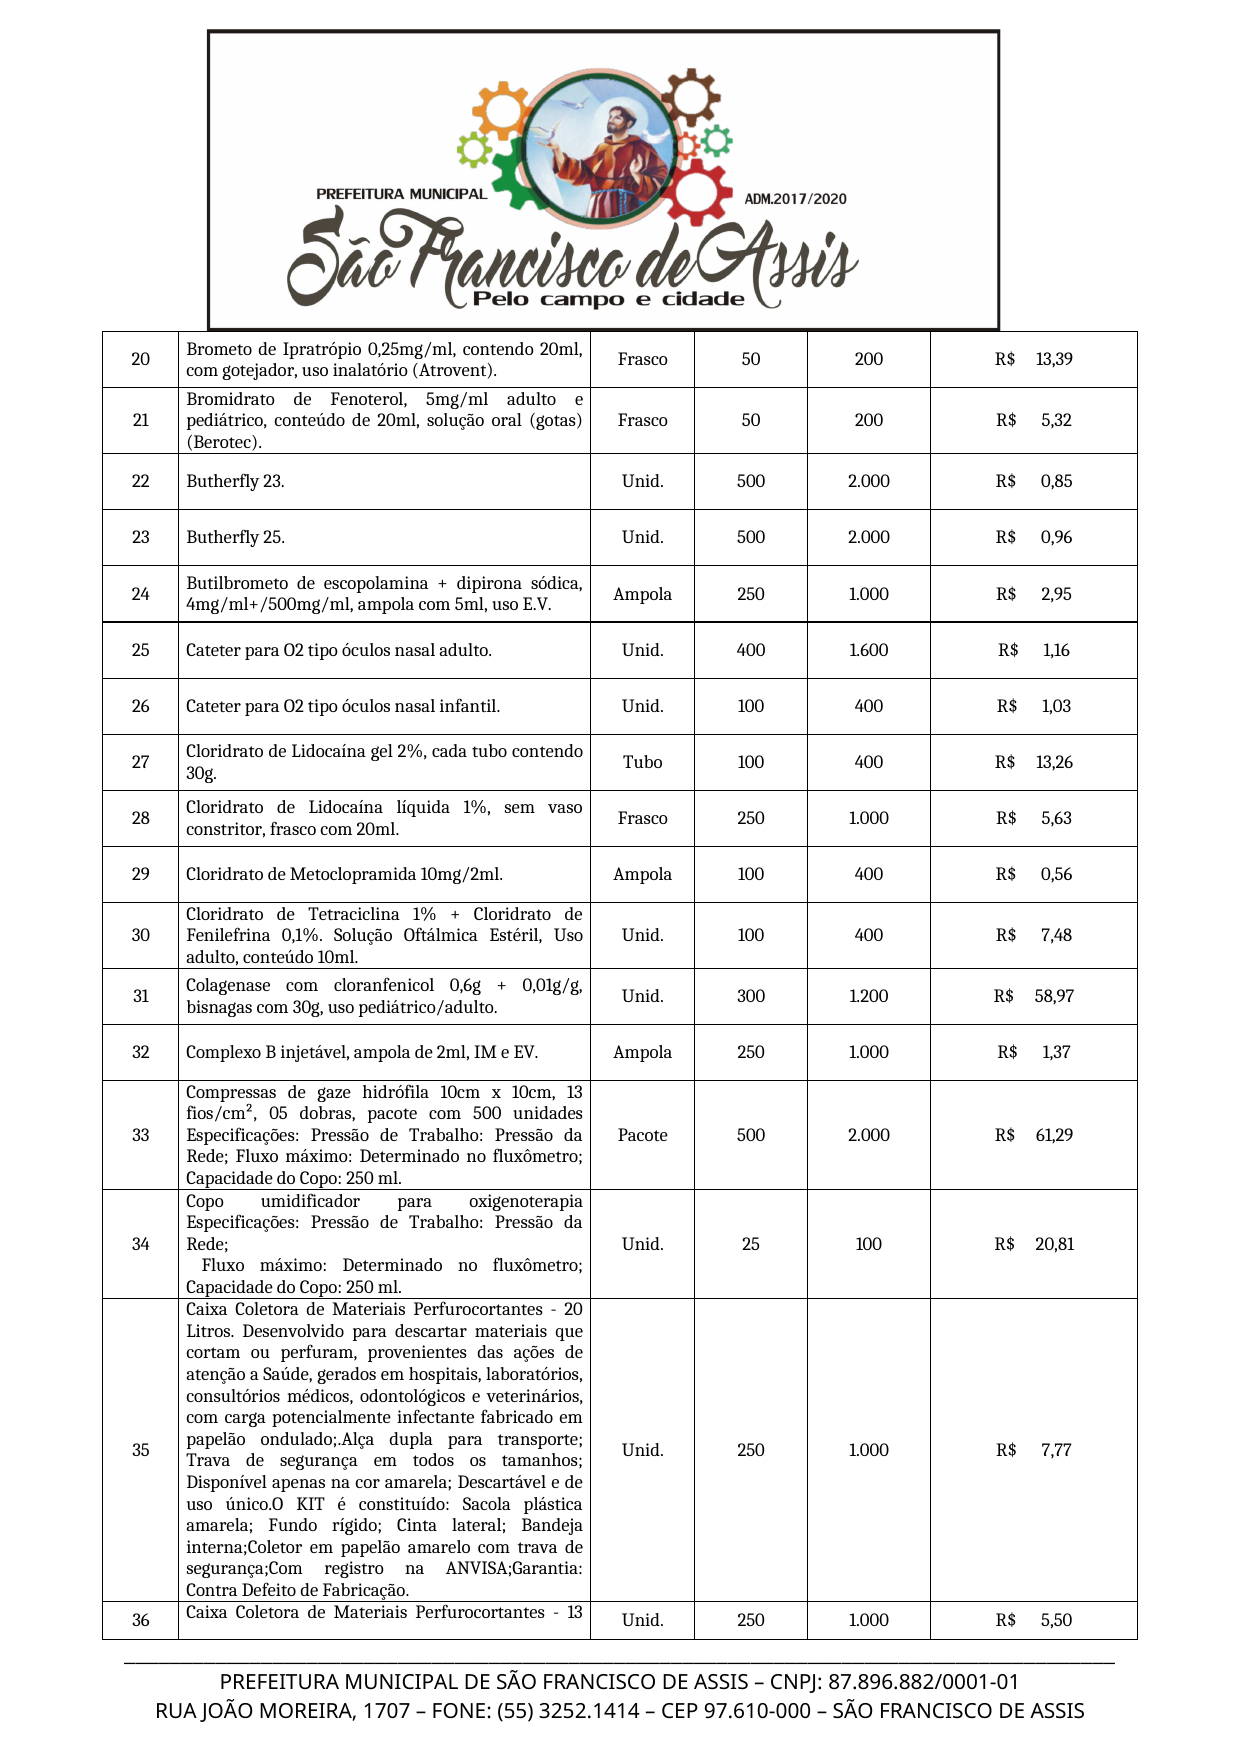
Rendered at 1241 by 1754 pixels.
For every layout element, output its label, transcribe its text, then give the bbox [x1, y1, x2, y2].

table_cell R$ 1,03 [931, 679, 1137, 734]
table_cell Butherfly 25. [179, 510, 590, 565]
table_cell 1.000 [808, 1025, 930, 1080]
table_cell Unid. [591, 623, 694, 678]
table_cell 21 [103, 388, 178, 453]
table_cell R$ 5,63 [931, 791, 1137, 846]
table_cell 50 [695, 388, 807, 453]
table_cell 26 [103, 679, 178, 734]
table_cell 24 [103, 566, 178, 621]
table_cell Cloridrato de Lidocaína líquida 1%, sem vaso constritor, frasco com 20ml. [179, 791, 590, 846]
table_cell Brometo de Ipratrópio 0,25mg/ml, contendo 20ml, com gotejador, uso inalatório (Atrovent). [179, 332, 590, 387]
table_cell R$ 58,97 [931, 969, 1137, 1024]
table_cell 34 [103, 1190, 178, 1298]
table_cell Bromidrato de Fenoterol, 5mg/ml adulto e pediátrico, conteúdo de 20ml, solução oral (gotas) (Berotec). [179, 388, 590, 453]
table_cell Unid. [591, 1299, 694, 1601]
table_cell 1.000 [808, 1299, 930, 1601]
table_cell Copo umidificador para oxigenoterapia Especificações: Pressão de Trabalho: Pressão da Rede; Fluxo máximo: Determinado no fluxômetro; Capacidade do Copo: 250 ml. [179, 1190, 590, 1298]
table_cell Butherfly 23. [179, 454, 590, 509]
table_cell Ampola [591, 1025, 694, 1080]
table_cell Frasco [591, 388, 694, 453]
table_cell Unid. [591, 454, 694, 509]
table_cell 28 [103, 791, 178, 846]
table_cell Cloridrato de Tetraciclina 1% + Cloridrato de Fenilefrina 0,1%. Solução Oftálmica Estéril, Uso adulto, conteúdo 10ml. [179, 903, 590, 968]
table_cell 2.000 [808, 1081, 930, 1189]
table_cell Pacote [591, 1081, 694, 1189]
table_cell 1.200 [808, 969, 930, 1024]
table_cell Cateter para O2 tipo óculos nasal adulto. [179, 623, 590, 678]
table_cell R$ 2,95 [931, 566, 1137, 621]
table_cell R$ 7,48 [931, 903, 1137, 968]
table_cell 300 [695, 969, 807, 1024]
table_cell 500 [695, 510, 807, 565]
table_cell 33 [103, 1081, 178, 1189]
table_cell Cloridrato de Metoclopramida 10mg/2ml. [179, 847, 590, 902]
table_cell 100 [695, 735, 807, 790]
table_cell 35 [103, 1299, 178, 1601]
table_cell R$ 5,50 [931, 1602, 1137, 1638]
table_cell 29 [103, 847, 178, 902]
table_cell Frasco [591, 332, 694, 387]
table_cell 1.000 [808, 1602, 930, 1638]
table_cell 36 [103, 1602, 178, 1638]
table_cell 250 [695, 1602, 807, 1638]
table_cell 400 [695, 623, 807, 678]
table_cell 22 [103, 454, 178, 509]
table_cell 1.600 [808, 623, 930, 678]
table_cell 27 [103, 735, 178, 790]
table_cell Unid. [591, 1602, 694, 1638]
table_cell Frasco [591, 791, 694, 846]
table_cell 400 [808, 679, 930, 734]
table_cell Caixa Coletora de Materiais Perfurocortantes - 20 Litros. Desenvolvido para descartar materiais que cortam ou perfuram, provenientes das ações de atenção a Saúde, gerados em hospitais, laboratórios, consultórios médicos, odontológicos e veterinários, com carga potencialmente infectante fabricado em papelão ondulado;.Alça dupla para transporte; Trava de segurança em todos os tamanhos; Disponível apenas na cor amarela; Descartável e de uso único.O KIT é constituído: Sacola plástica amarela; Fundo rígido; Cinta lateral; Bandeja interna;Coletor em papelão amarelo com trava de segurança;Com registro na ANVISA;Garantia: Contra Defeito de Fabricação. [179, 1299, 590, 1601]
table_cell 100 [808, 1190, 930, 1298]
table_cell 400 [808, 735, 930, 790]
table_cell 25 [695, 1190, 807, 1298]
table_cell Caixa Coletora de Materiais Perfurocortantes - 13 [179, 1602, 590, 1638]
table_cell Compressas de gaze hidrófila 10cm x 10cm, 13 fios/cm², 05 dobras, pacote com 500 unidades Especificações: Pressão de Trabalho: Pressão da Rede; Fluxo máximo: Determinado no fluxômetro; Capacidade do Copo: 250 ml. [179, 1081, 590, 1189]
table_cell 1.000 [808, 791, 930, 846]
table_cell Unid. [591, 903, 694, 968]
table_cell 200 [808, 388, 930, 453]
table_cell 250 [695, 791, 807, 846]
table_cell R$ 5,32 [931, 388, 1137, 453]
table_cell Cateter para O2 tipo óculos nasal infantil. [179, 679, 590, 734]
table_cell 500 [695, 1081, 807, 1189]
table_cell 100 [695, 847, 807, 902]
table_cell Unid. [591, 679, 694, 734]
table_cell R$ 13,39 [931, 332, 1137, 387]
table_cell 2.000 [808, 510, 930, 565]
table_cell Colagenase com cloranfenicol 0,6g + 0,01g/g, bisnagas com 30g, uso pediátrico/adulto. [179, 969, 590, 1024]
table_cell 100 [695, 679, 807, 734]
table_cell Cloridrato de Lidocaína gel 2%, cada tubo contendo 30g. [179, 735, 590, 790]
table_cell 50 [695, 332, 807, 387]
table_cell 400 [808, 847, 930, 902]
table_cell R$ 0,56 [931, 847, 1137, 902]
table_cell 400 [808, 903, 930, 968]
table_cell 1.000 [808, 566, 930, 621]
table_cell R$ 0,85 [931, 454, 1137, 509]
table_cell 23 [103, 510, 178, 565]
table_cell Ampola [591, 566, 694, 621]
table_cell Unid. [591, 510, 694, 565]
table_cell Tubo [591, 735, 694, 790]
table_cell R$ 7,77 [931, 1299, 1137, 1601]
table_cell Complexo B injetável, ampola de 2ml, IM e EV. [179, 1025, 590, 1080]
table_cell R$ 20,81 [931, 1190, 1137, 1298]
table_cell R$ 1,37 [931, 1025, 1137, 1080]
table_cell 250 [695, 566, 807, 621]
table_cell 100 [695, 903, 807, 968]
table_cell 500 [695, 454, 807, 509]
table_cell Unid. [591, 1190, 694, 1298]
table_cell R$ 1,16 [931, 623, 1137, 678]
table_cell Ampola [591, 847, 694, 902]
table_cell 250 [695, 1299, 807, 1601]
table_cell R$ 0,96 [931, 510, 1137, 565]
table_cell Unid. [591, 969, 694, 1024]
table_cell 2.000 [808, 454, 930, 509]
table_cell R$ 13,26 [931, 735, 1137, 790]
table_cell 200 [808, 332, 930, 387]
table_cell 32 [103, 1025, 178, 1080]
table_cell 30 [103, 903, 178, 968]
table_cell 20 [103, 332, 178, 387]
table_cell 250 [695, 1025, 807, 1080]
table_cell R$ 61,29 [931, 1081, 1137, 1189]
table_cell 31 [103, 969, 178, 1024]
table_cell 25 [103, 623, 178, 678]
table_cell Butilbrometo de escopolamina + dipirona sódica, 4mg/ml+/500mg/ml, ampola com 5ml, uso E.V. [179, 566, 590, 621]
